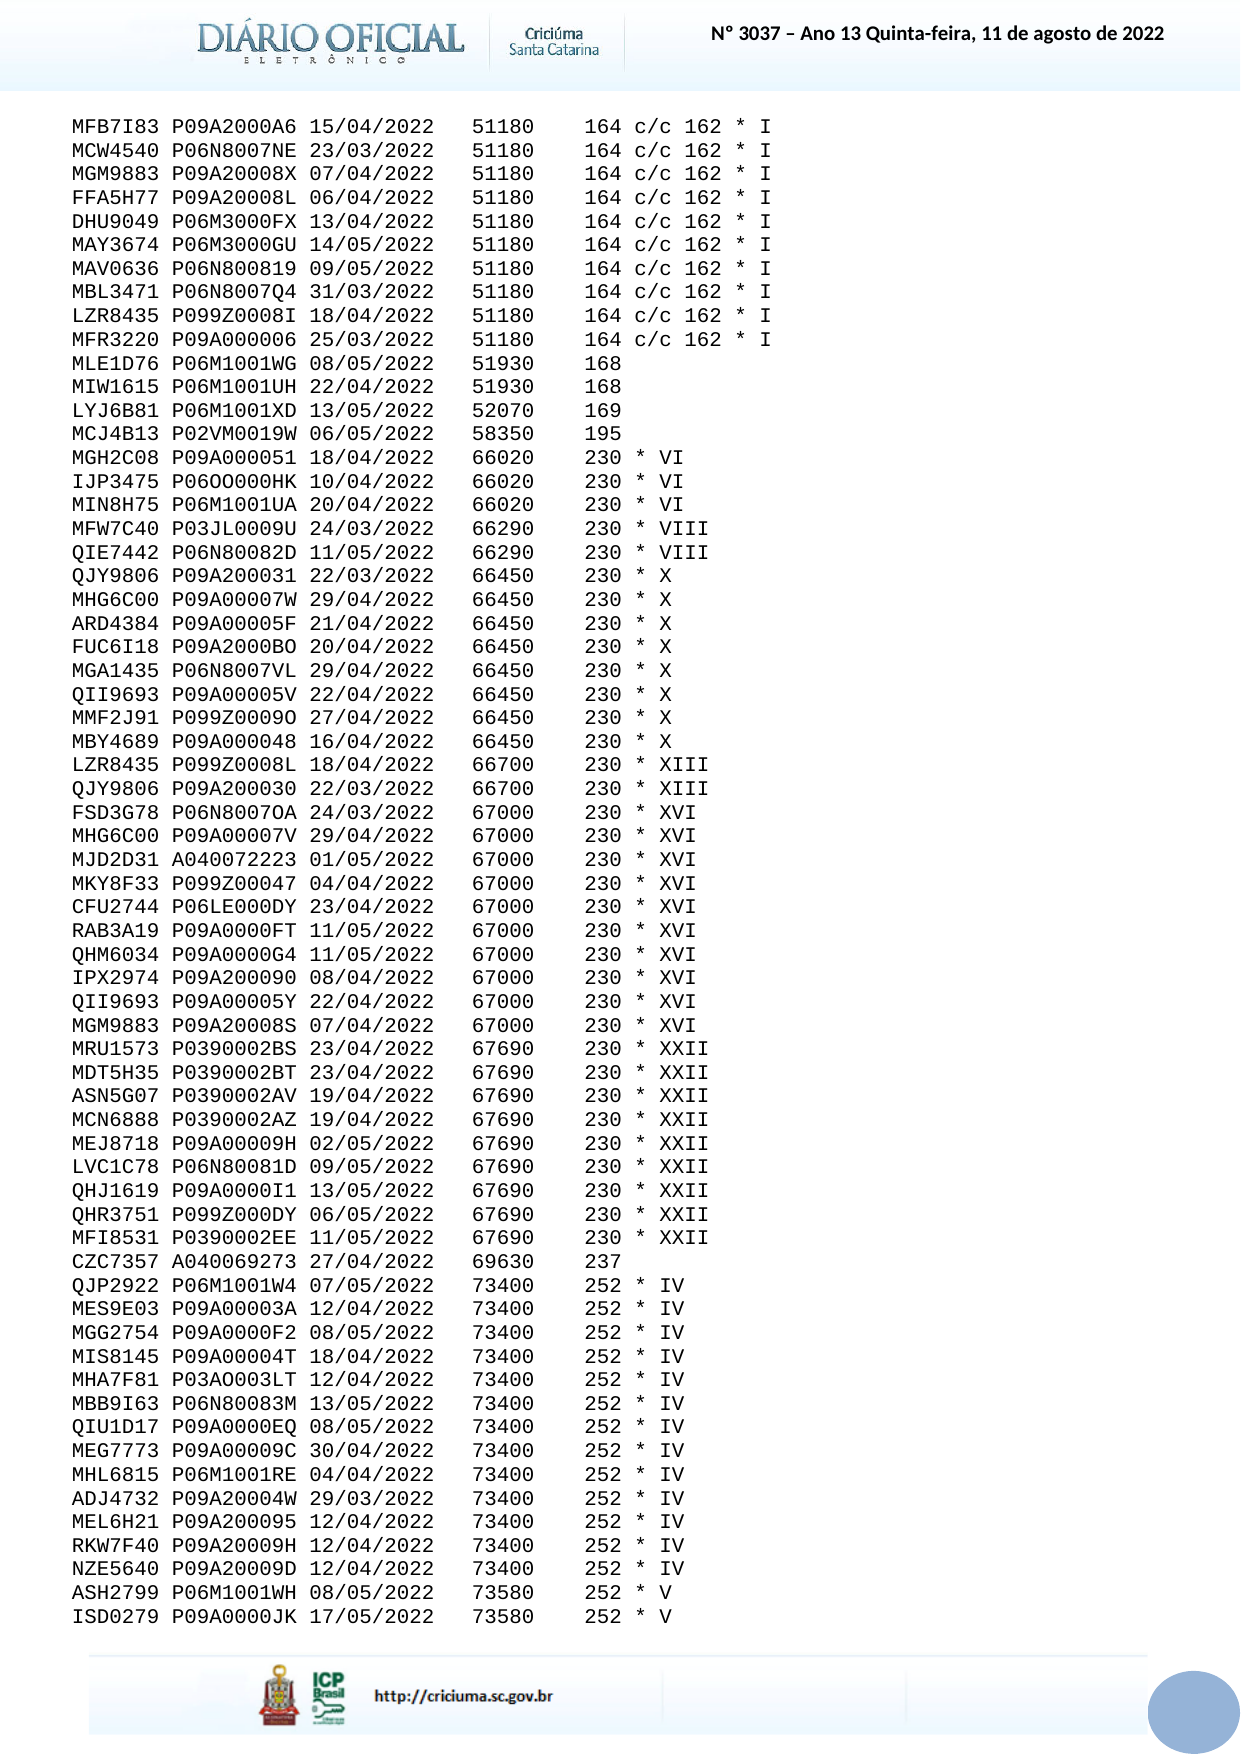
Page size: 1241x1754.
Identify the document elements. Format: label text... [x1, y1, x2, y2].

text MHG6C00 P09A00007W 29/04/2022 66450 230 * X [59, 589, 1181, 613]
text MIW1615 P06M1001UH 22/04/2022 51930 168 [59, 376, 1181, 400]
text LZR8435 P099Z0008I 18/04/2022 51180 164 c/c 162 * I [59, 305, 1181, 329]
text MES9E03 P09A00003A 12/04/2022 73400 252 * IV [59, 1298, 1181, 1322]
text MMF2J91 P099Z0009O 27/04/2022 66450 230 * X [59, 707, 1181, 731]
text DHU9049 P06M3000FX 13/04/2022 51180 164 c/c 162 * I [59, 211, 1181, 234]
text LYJ6B81 P06M1001XD 13/05/2022 52070 169 [59, 400, 1181, 423]
text MFR3220 P09A000006 25/03/2022 51180 164 c/c 162 * I [59, 329, 1181, 352]
text ADJ4732 P09A20004W 29/03/2022 73400 252 * IV [59, 1487, 1181, 1511]
text MFW7C40 P03JL0009U 24/03/2022 66290 230 * VIII [59, 518, 1181, 542]
text MFB7I83 P09A2000A6 15/04/2022 51180 164 c/c 162 * I [59, 116, 1181, 140]
text MKY8F33 P099Z00047 04/04/2022 67000 230 * XVI [59, 873, 1181, 896]
text QII9693 P09A00005Y 22/04/2022 67000 230 * XVI [59, 991, 1181, 1014]
text QIU1D17 P09A0000EQ 08/05/2022 73400 252 * IV [59, 1417, 1181, 1440]
text QHM6034 P09A0000G4 11/05/2022 67000 230 * XVI [59, 944, 1181, 967]
text ARD4384 P09A00005F 21/04/2022 66450 230 * X [59, 613, 1181, 636]
text QHJ1619 P09A0000I1 13/05/2022 67690 230 * XXII [59, 1180, 1181, 1204]
text MHG6C00 P09A00007V 29/04/2022 67000 230 * XVI [59, 825, 1181, 849]
text MBL3471 P06N8007Q4 31/03/2022 51180 164 c/c 162 * I [59, 282, 1181, 305]
text MAY3674 P06M3000GU 14/05/2022 51180 164 c/c 162 * I [59, 234, 1181, 258]
text QIE7442 P06N80082D 11/05/2022 66290 230 * VIII [59, 542, 1181, 565]
text MHL6815 P06M1001RE 04/04/2022 73400 252 * IV [59, 1464, 1181, 1487]
text MCN6888 P0390002AZ 19/04/2022 67690 230 * XXII [59, 1109, 1181, 1133]
text LZR8435 P099Z0008L 18/04/2022 66700 230 * XIII [59, 754, 1181, 778]
text MBB9I63 P06N80083M 13/05/2022 73400 252 * IV [59, 1393, 1181, 1417]
text MBY4689 P09A000048 16/04/2022 66450 230 * X [59, 731, 1181, 754]
text MEL6H21 P09A200095 12/04/2022 73400 252 * IV [59, 1511, 1181, 1535]
text MIN8H75 P06M1001UA 20/04/2022 66020 230 * VI [59, 494, 1181, 518]
text IJP3475 P06OO000HK 10/04/2022 66020 230 * VI [59, 471, 1181, 494]
text CFU2744 P06LE000DY 23/04/2022 67000 230 * XVI [59, 896, 1181, 920]
text FUC6I18 P09A2000BO 20/04/2022 66450 230 * X [59, 636, 1181, 660]
text MHA7F81 P03AO003LT 12/04/2022 73400 252 * IV [59, 1369, 1181, 1393]
text MJD2D31 A040072223 01/05/2022 67000 230 * XVI [59, 849, 1181, 873]
text MEJ8718 P09A00009H 02/05/2022 67690 230 * XXII [59, 1133, 1181, 1156]
text MIS8145 P09A00004T 18/04/2022 73400 252 * IV [59, 1346, 1181, 1369]
text ASH2799 P06M1001WH 08/05/2022 73580 252 * V [59, 1582, 1181, 1606]
text MLE1D76 P06M1001WG 08/05/2022 51930 168 [59, 352, 1181, 376]
text MGH2C08 P09A000051 18/04/2022 66020 230 * VI [59, 447, 1181, 471]
text MGA1435 P06N8007VL 29/04/2022 66450 230 * X [59, 660, 1181, 683]
text RKW7F40 P09A20009H 12/04/2022 73400 252 * IV [59, 1535, 1181, 1558]
text MDT5H35 P0390002BT 23/04/2022 67690 230 * XXII [59, 1062, 1181, 1086]
text MCW4540 P06N8007NE 23/03/2022 51180 164 c/c 162 * I [59, 140, 1181, 163]
text QJY9806 P09A200031 22/03/2022 66450 230 * X [59, 565, 1181, 589]
text QHR3751 P099Z000DY 06/05/2022 67690 230 * XXII [59, 1204, 1181, 1227]
text MRU1573 P0390002BS 23/04/2022 67690 230 * XXII [59, 1038, 1181, 1062]
text FSD3G78 P06N8007OA 24/03/2022 67000 230 * XVI [59, 802, 1181, 825]
text RAB3A19 P09A0000FT 11/05/2022 67000 230 * XVI [59, 920, 1181, 944]
text MGM9883 P09A20008S 07/04/2022 67000 230 * XVI [59, 1014, 1181, 1038]
text QJP2922 P06M1001W4 07/05/2022 73400 252 * IV [59, 1275, 1181, 1298]
text ISD0279 P09A0000JK 17/05/2022 73580 252 * V [59, 1606, 1181, 1629]
text ASN5G07 P0390002AV 19/04/2022 67690 230 * XXII [59, 1086, 1181, 1109]
text FFA5H77 P09A20008L 06/04/2022 51180 164 c/c 162 * I [59, 187, 1181, 211]
text QII9693 P09A00005V 22/04/2022 66450 230 * X [59, 683, 1181, 707]
text LVC1C78 P06N80081D 09/05/2022 67690 230 * XXII [59, 1156, 1181, 1180]
text MEG7773 P09A00009C 30/04/2022 73400 252 * IV [59, 1440, 1181, 1464]
text MFI8531 P0390002EE 11/05/2022 67690 230 * XXII [59, 1227, 1181, 1251]
text QJY9806 P09A200030 22/03/2022 66700 230 * XIII [59, 778, 1181, 802]
text MCJ4B13 P02VM0019W 06/05/2022 58350 195 [59, 423, 1181, 447]
text MGM9883 P09A20008X 07/04/2022 51180 164 c/c 162 * I [59, 163, 1181, 187]
text IPX2974 P09A200090 08/04/2022 67000 230 * XVI [59, 967, 1181, 991]
text CZC7357 A040069273 27/04/2022 69630 237 [59, 1251, 1181, 1275]
text MGG2754 P09A0000F2 08/05/2022 73400 252 * IV [59, 1322, 1181, 1346]
text MAV0636 P06N800819 09/05/2022 51180 164 c/c 162 * I [59, 258, 1181, 282]
text NZE5640 P09A20009D 12/04/2022 73400 252 * IV [59, 1558, 1181, 1582]
